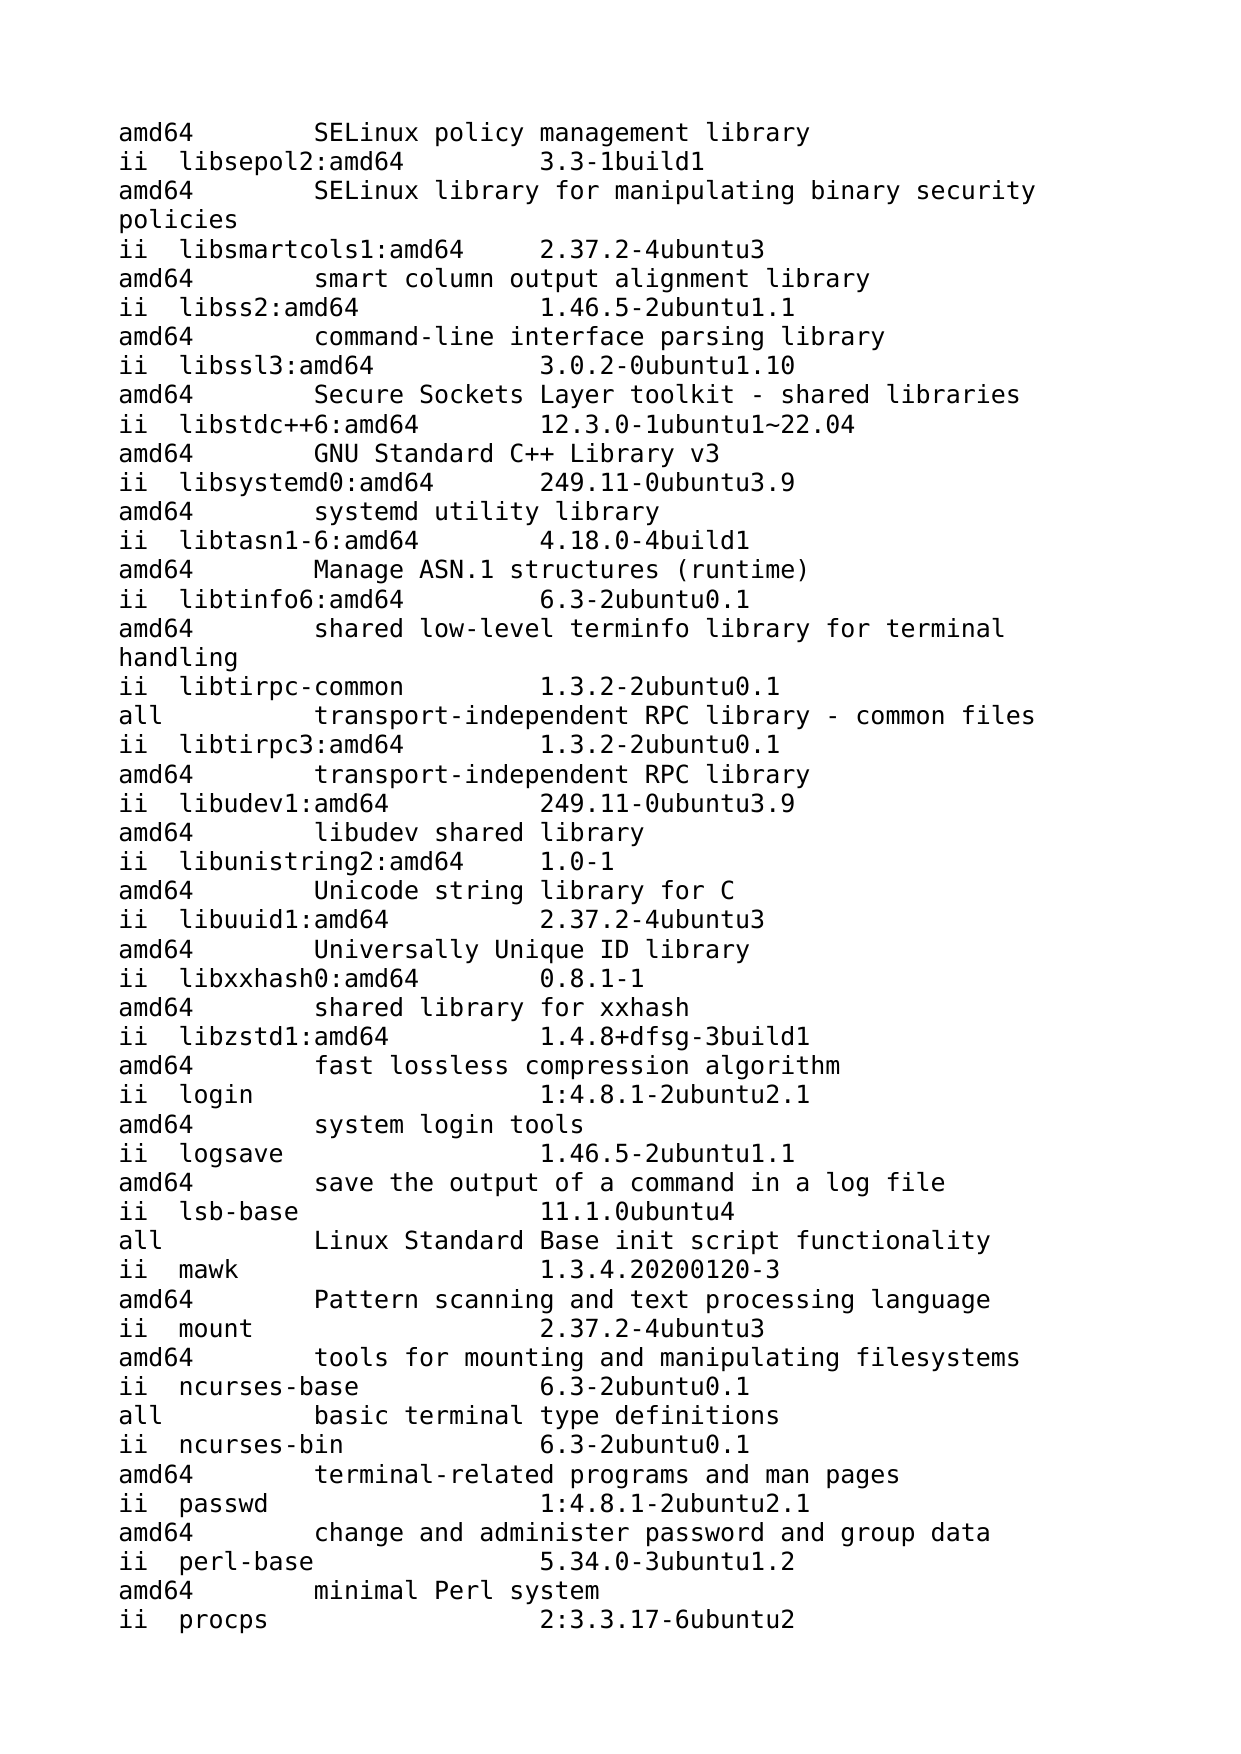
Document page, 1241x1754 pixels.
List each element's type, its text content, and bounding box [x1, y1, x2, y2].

text amd64 SELinux policy management library ii libsepol2:amd64 3.3-1build1 amd64 SELinux library for manipulating binary security policies ii libsmartcols1:amd64 2.37.2-4ubuntu3 amd64 smart column output alignment library ii libss2:amd64 1.46.5-2ubuntu1.1 amd64 command-line interface parsing library ii libssl3:amd64 3.0.2-0ubuntu1.10 amd64 Secure Sockets Layer toolkit - shared libraries ii libstdc++6:amd64 12.3.0-1ubuntu1~22.04 amd64 GNU Standard C++ Library v3 ii libsystemd0:amd64 249.11-0ubuntu3.9 amd64 systemd utility library ii libtasn1-6:amd64 4.18.0-4build1 amd64 Manage ASN.1 structures (runtime) ii libtinfo6:amd64 6.3-2ubuntu0.1 amd64 shared low-level terminfo library for terminal handling ii libtirpc-common 1.3.2-2ubuntu0.1 all transport-independent RPC library - common files ii libtirpc3:amd64 1.3.2-2ubuntu0.1 amd64 transport-independent RPC library ii libudev1:amd64 249.11-0ubuntu3.9 amd64 libudev shared library ii libunistring2:amd64 1.0-1 amd64 Unicode string library for C ii libuuid1:amd64 2.37.2-4ubuntu3 amd64 Universally Unique ID library ii libxxhash0:amd64 0.8.1-1 amd64 shared library for xxhash ii libzstd1:amd64 1.4.8+dfsg-3build1 amd64 fast lossless compression algorithm ii login 1:4.8.1-2ubuntu2.1 amd64 system login tools ii logsave 1.46.5-2ubuntu1.1 amd64 save the output of a command in a log file ii lsb-base 11.1.0ubuntu4 all Linux Standard Base init script functionality ii mawk 1.3.4.20200120-3 amd64 Pattern scanning and text processing language ii mount 2.37.2-4ubuntu3 amd64 tools for mounting and manipulating filesystems ii ncurses-base 6.3-2ubuntu0.1 all basic terminal type definitions ii ncurses-bin 6.3-2ubuntu0.1 amd64 terminal-related programs and man pages ii passwd 1:4.8.1-2ubuntu2.1 amd64 change and administer password and group data ii perl-base 5.34.0-3ubuntu1.2 amd64 minimal Perl system ii procps 2:3.3.17-6ubuntu2 [118, 118, 1122, 1635]
